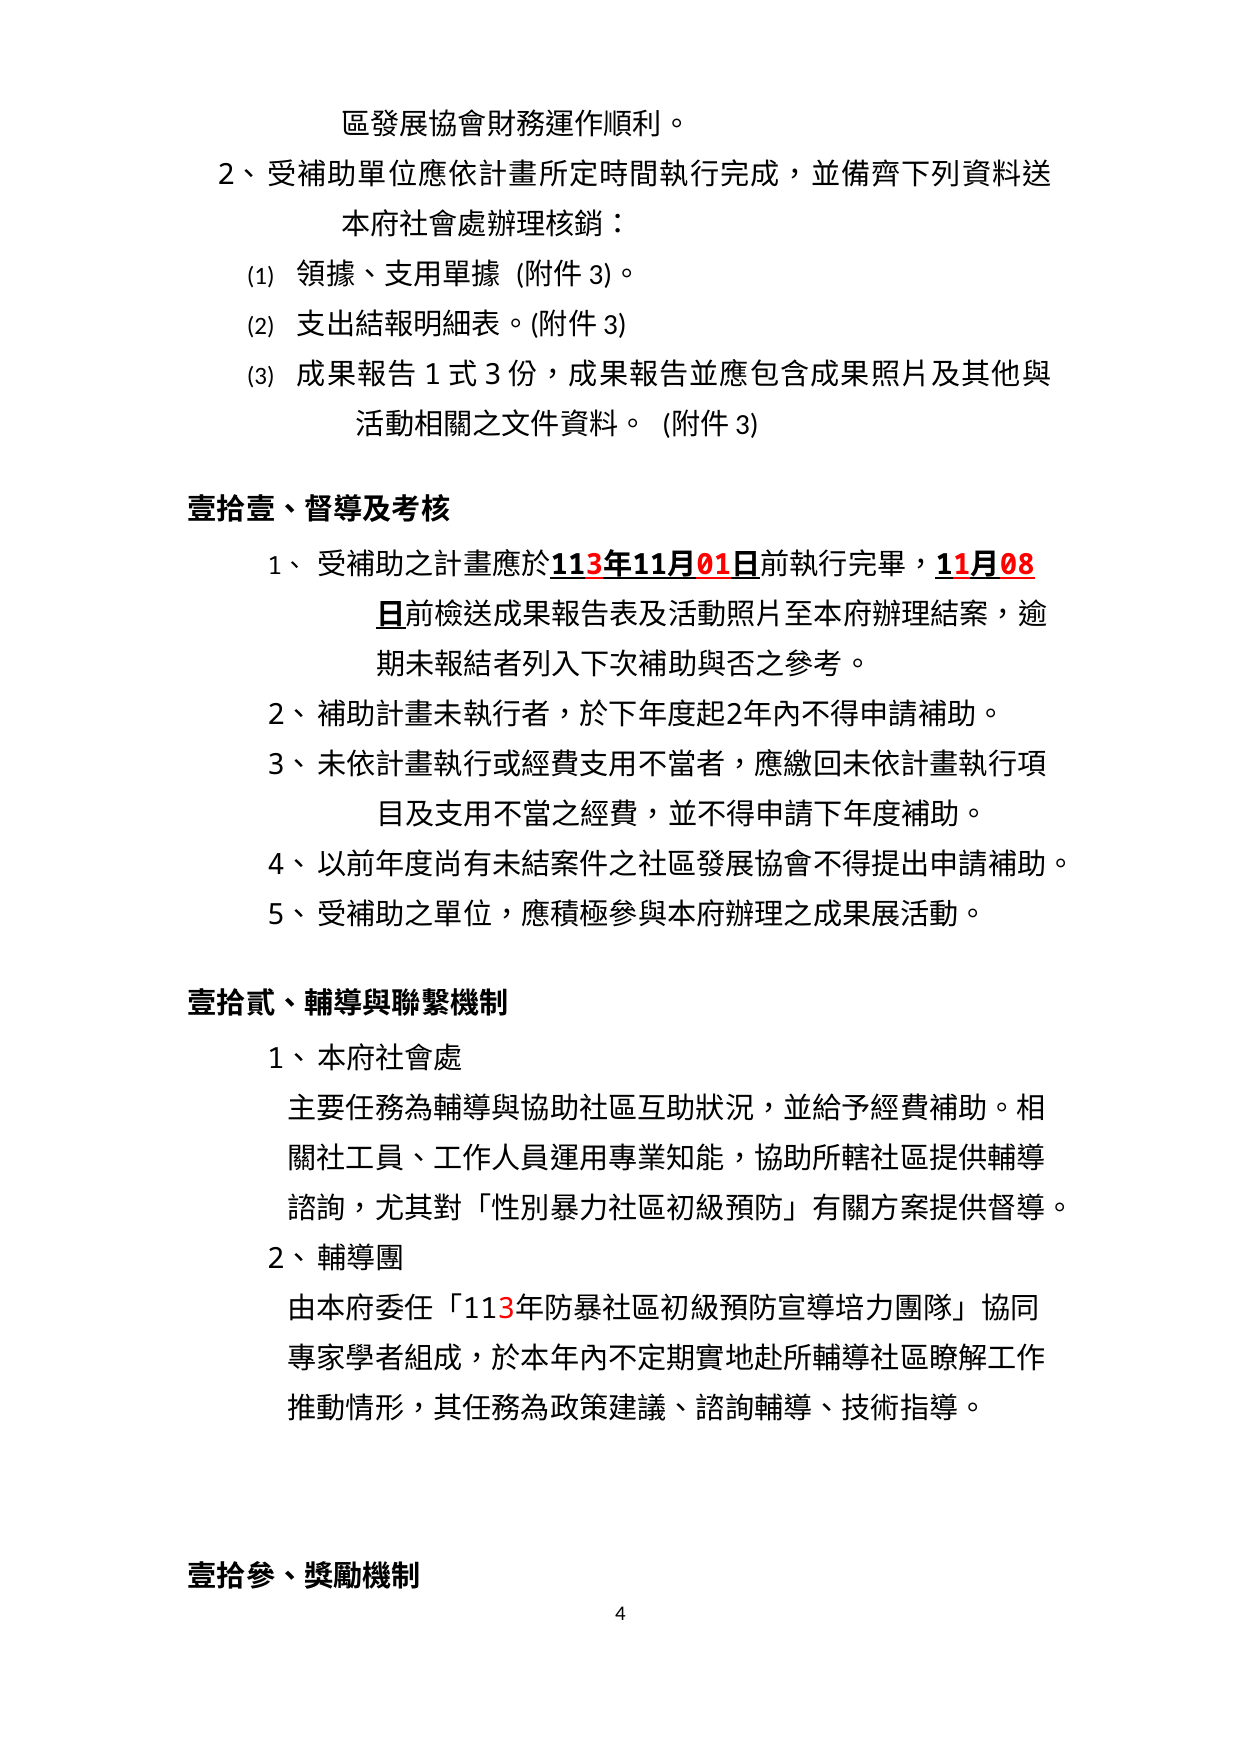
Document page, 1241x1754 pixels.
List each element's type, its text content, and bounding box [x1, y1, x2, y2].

list 輔導團 [267, 1228, 1053, 1278]
list 本府社會處 [267, 1028, 1053, 1078]
list 受補助之單位，應積極參與本府辦理之成果展活動。 [267, 884, 1053, 934]
text 壹拾貳、輔導與聯繫機制 [187, 980, 1053, 1022]
list 支出結報明細表。(附件3) [237, 294, 1053, 344]
text 壹拾參、獎勵機制 [187, 1532, 1053, 1594]
text 主要任務為輔導與協助社區互助狀況，並給予經費補助。相關社工員、工作人員運用專業知能，協助所轄社區提供輔導諮詢，尤其對「性別暴力社區初級預防」有關方案提供督導。 [287, 1078, 1053, 1228]
text 由本府委任「113年防暴社區初級預防宣導培力團隊」協同專家學者組成，於本年內不定期實地赴所輔導社區瞭解工作推動情形，其任務為政策建議、諮詢輔導、技術指導。 [287, 1278, 1053, 1428]
list 受補助之計畫應於113年11月01日前執行完畢，11月08日前檢送成果報告表及活動照片至本府辦理結案，逾期未報結者列入下次補助與否之參考。 [267, 534, 1053, 684]
list 成果報告1式3份，成果報告並應包含成果照片及其他與活動相關之文件資料。 (附件3) [247, 344, 1053, 444]
list 受補助單位應依計畫所定時間執行完成，並備齊下列資料送本府社會處辦理核銷： [217, 144, 1053, 244]
list 以前年度尚有未結案件之社區發展協會不得提出申請補助。 [267, 834, 1053, 884]
list 區發展協會財務運作順利。 [217, 94, 1053, 144]
text 壹拾壹、督導及考核 [187, 486, 1053, 528]
list 領據、支用單據 (附件3)。 [237, 244, 1053, 294]
list 未依計畫執行或經費支用不當者，應繳回未依計畫執行項目及支用不當之經費，並不得申請下年度補助。 [267, 734, 1053, 834]
list 補助計畫未執行者，於下年度起2年內不得申請補助。 [267, 684, 1053, 734]
